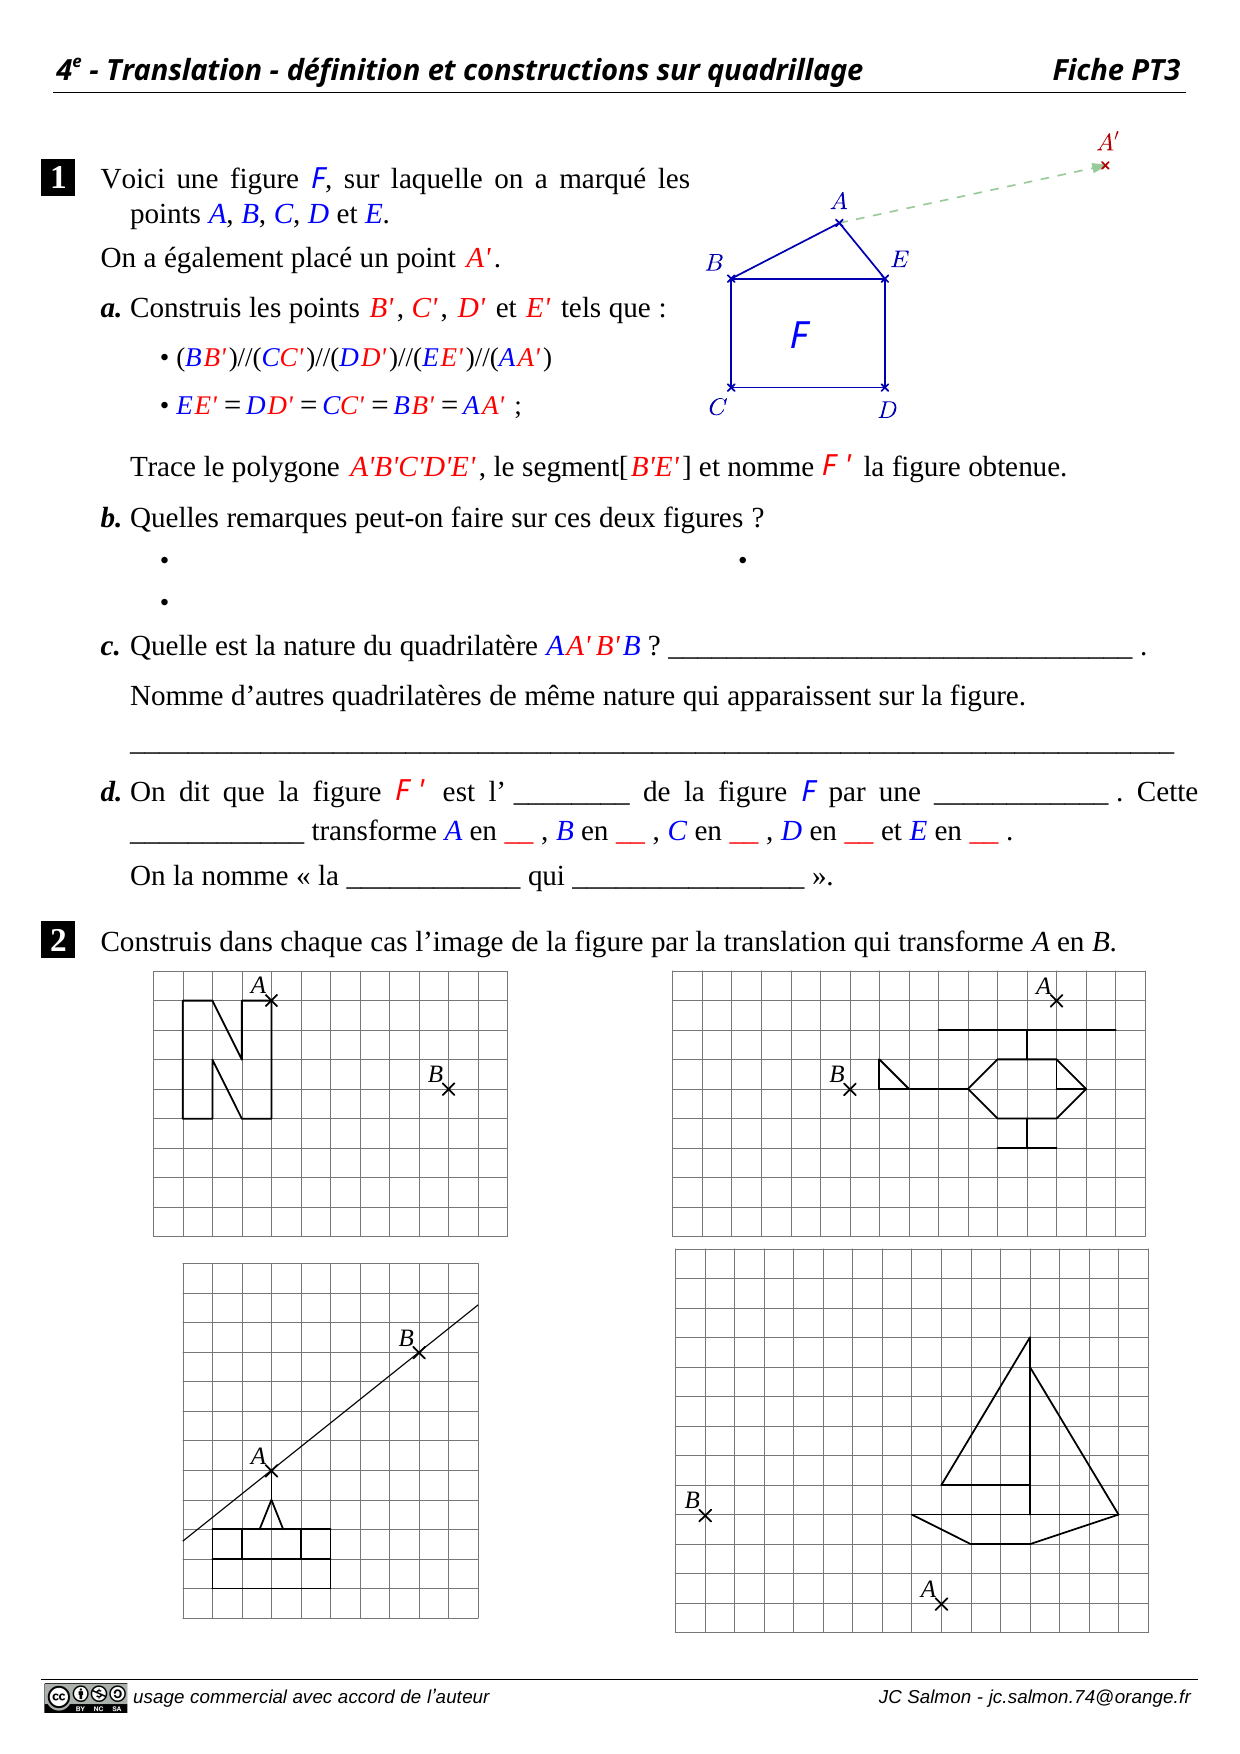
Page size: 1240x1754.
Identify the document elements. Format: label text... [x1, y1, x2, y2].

table_header • [41, 534, 620, 576]
table_header [41, 958, 620, 1243]
table_cell [620, 576, 1198, 618]
text Nomme d’autres quadrilatères de même nature qui apparaissent sur la figure. [100, 679, 1198, 712]
table_header [620, 958, 1198, 1243]
table_cell [41, 1243, 620, 1639]
text c. Quelle est la nature du quadrilatère AB ? ________________________________ . [100, 629, 1198, 668]
text On la nomme « la ____________ qui ________________ ». [100, 859, 1198, 892]
text d. On dit que la figure est l’ ________ de la figure F par une ____________ . Cette ____________ transforme A en __ , B en __ , C en __ , D en __ et E en __ . [100, 768, 1198, 847]
text ________________________________________________________________________ [100, 724, 1198, 756]
table_cell • [41, 576, 620, 618]
table_header [691, 123, 1198, 431]
table_header 1 Voici une figure F, sur laquelle on a marqué les points A, B, C, D et E. On a également placé un point . a. Construis les points , , et tels que : • (B)//(C)//(D)//(E)//(A) • EDCBA ; [41, 123, 691, 431]
table_header • [620, 534, 1198, 576]
text Trace le polygone , le segment[] et nomme la figure obtenue. [100, 443, 1198, 490]
table_cell [620, 1243, 1198, 1639]
picture [44, 1683, 128, 1713]
text 2 Construis dans chaque cas l’image de la figure par la translation qui transforme A en B. [41, 921, 1198, 958]
text b. Quelles remarques peut-on faire sur ces deux figures ? [100, 502, 1198, 534]
